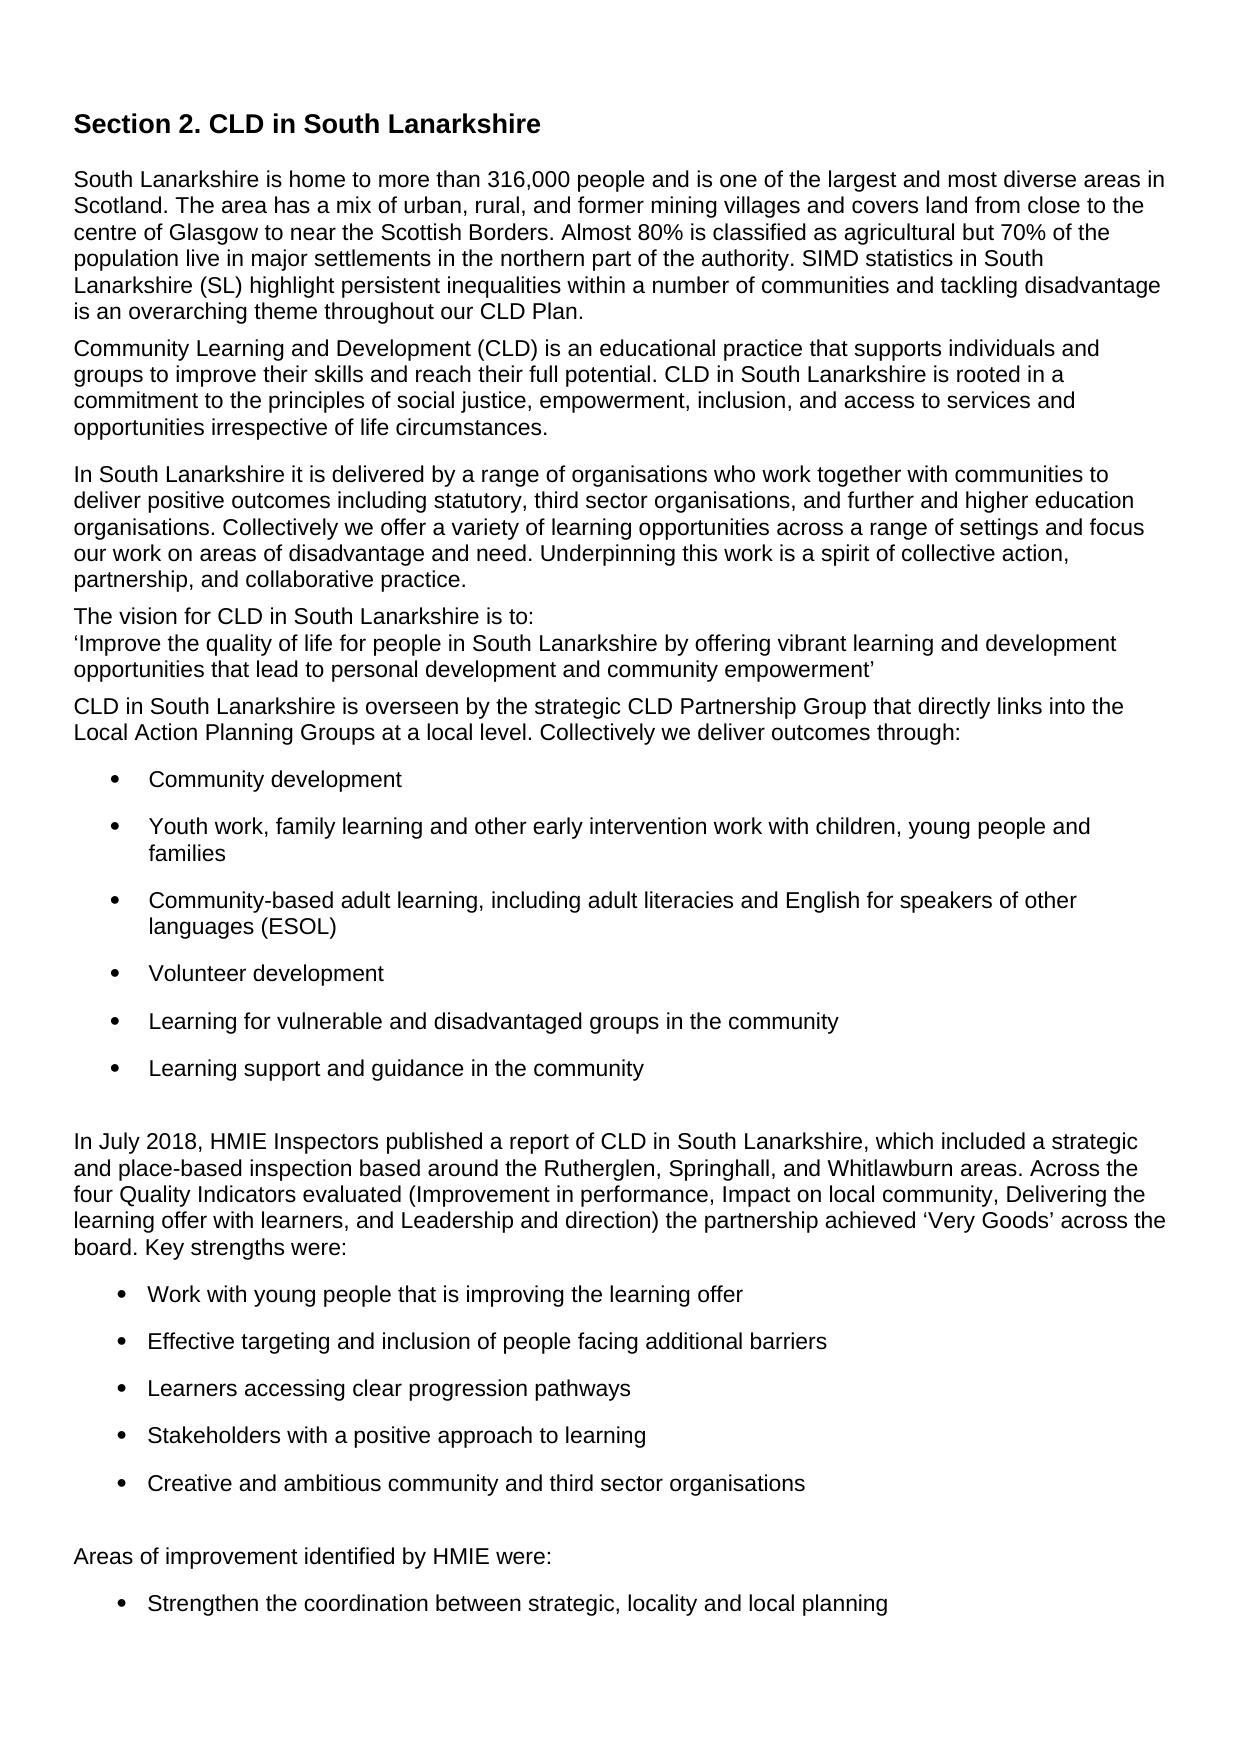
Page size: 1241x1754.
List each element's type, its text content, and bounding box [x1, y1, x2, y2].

subtitle Section 2. CLD in South Lanarkshire [73, 108, 1167, 140]
text South Lanarkshire is home to more than 316,000 people and is one of the largest and most diverse areas in Scotland. The area has a mix of urban, rural, and former mining villages and covers land from close to the centre of Glasgow to near the Scottish Borders. Almost 80% is classified as agricultural but 70% of the population live in major settlements in the northern part of the authority. SIMD statistics in South Lanarkshire (SL) highlight persistent inequalities within a number of communities and tackling disadvantage is an overarching theme throughout our CLD Plan. [73, 166, 1167, 324]
list Strengthen the coordination between strategic, locality and local planning [118, 1590, 1167, 1617]
list Creative and ambitious community and third sector organisations [118, 1470, 1167, 1522]
list Community-based adult learning, including adult literacies and English for speakers of other languages (ESOL) [111, 887, 1167, 939]
list Youth work, family learning and other early intervention work with children, young people and families [111, 813, 1167, 866]
list Stakeholders with a positive approach to learning [118, 1422, 1167, 1449]
text In July 2018, HMIE Inspectors published a report of CLD in South Lanarkshire, which included a strategic and place-based inspection based around the Rutherglen, Springhall, and Whitlawburn areas. Across the four Quality Indicators evaluated (Improvement in performance, Impact on local community, Delivering the learning offer with learners, and Leadership and direction) the partnership achieved ‘Very Goods’ across the board. Key strengths were: [73, 1128, 1167, 1260]
list Work with young people that is improving the learning offer [118, 1281, 1167, 1307]
list Effective targeting and inclusion of people facing additional barriers [118, 1328, 1167, 1354]
text In South Lanarkshire it is delivered by a range of organisations who work together with communities to deliver positive outcomes including statutory, third sector organisations, and further and higher education organisations. Collectively we offer a variety of learning opportunities across a range of settings and focus our work on areas of disadvantage and need. Underpinning this work is a spirit of collective action, partnership, and collaborative practice. [73, 461, 1167, 593]
list Learning for vulnerable and disadvantaged groups in the community [111, 1008, 1167, 1034]
list Volunteer development [111, 960, 1167, 987]
list Learners accessing clear progression pathways [118, 1375, 1167, 1402]
text CLD in South Lanarkshire is overseen by the strategic CLD Partnership Group that directly links into the Local Action Planning Groups at a local level. Collectively we deliver outcomes through: [73, 693, 1167, 745]
text ‘Improve the quality of life for people in South Lanarkshire by offering vibrant learning and development opportunities that lead to personal development and community empowerment’ [73, 629, 1167, 682]
text Community Learning and Development (CLD) is an educational practice that supports individuals and groups to improve their skills and reach their full potential. CLD in South Lanarkshire is rooted in a commitment to the principles of social justice, empowerment, inclusion, and access to services and opportunities irrespective of life circumstances. [73, 335, 1167, 440]
list Community development [111, 766, 1167, 792]
text The vision for CLD in South Lanarkshire is to: [73, 603, 1167, 629]
text Areas of improvement identified by HMIE were: [73, 1543, 1167, 1569]
list Learning support and guidance in the community [111, 1055, 1167, 1107]
